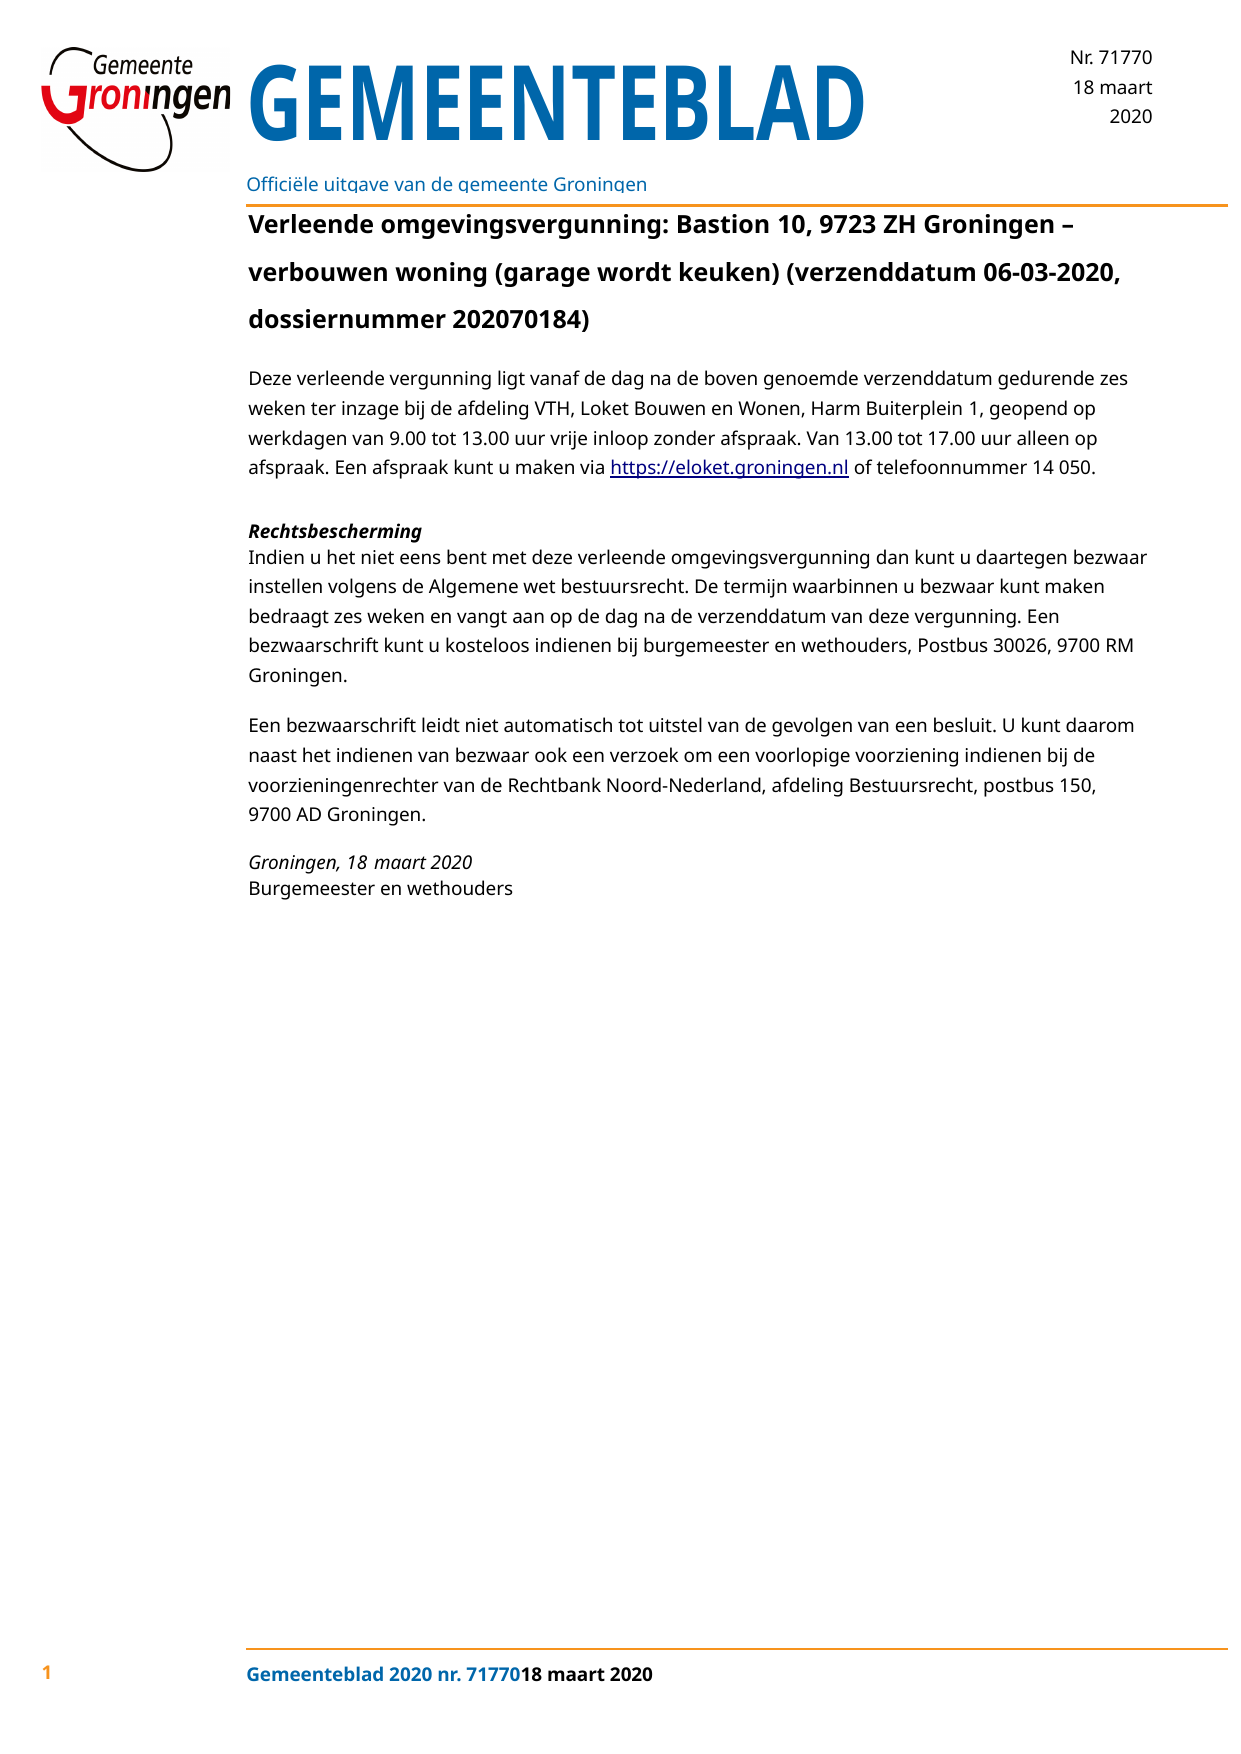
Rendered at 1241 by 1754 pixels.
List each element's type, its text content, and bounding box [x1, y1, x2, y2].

text Deze verleende vergunning ligt vanaf de dag na de boven genoemde verzenddatum gedurende zes weken ter inzage bij de afdeling VTH, Loket Bouwen en Wonen, Harm Buiterplein 1, geopend op werkdagen van 9.00 tot 13.00 uur vrije inloop zonder afspraak. Van 13.00 tot 17.00 uur alleen op afspraak. Een afspraak kunt u maken via https://eloket.groningen.nl of telefoonnummer 14 050. [248, 366, 1152, 480]
text Burgemeester en wethouders [248, 875, 1152, 901]
text Rechtsbescherming [248, 518, 1152, 544]
text Verleende omgevingsvergunning: Bastion 10, 9723 ZH Groningen – verbouwen woning (garage wordt keuken) (verzenddatum 06-03-2020, dossiernummer 202070184) [248, 207, 1152, 336]
picture [41, 47, 231, 172]
text Groningen, 18 maart 2020 [248, 849, 1152, 875]
text Een bezwaarschrift leidt niet automatisch tot uitstel van de gevolgen van een besluit. U kunt daarom naast het indienen van bezwaar ook een verzoek om een voorlopige voorziening indienen bij de voorzieningenrechter van de Rechtbank Noord-Nederland, afdeling Bestuursrecht, postbus 150, 9700 AD Groningen. [248, 713, 1152, 827]
text Indien u het niet eens bent met deze verleende omgevingsvergunning dan kunt u daartegen bezwaar instellen volgens de Algemene wet bestuursrecht. De termijn waarbinnen u bezwaar kunt maken bedraagt zes weken en vangt aan op de dag na de verzenddatum van deze vergunning. Een bezwaarschrift kunt u kosteloos indienen bij burgemeester en wethouders, Postbus 30026, 9700 RM Groningen. [248, 544, 1152, 688]
